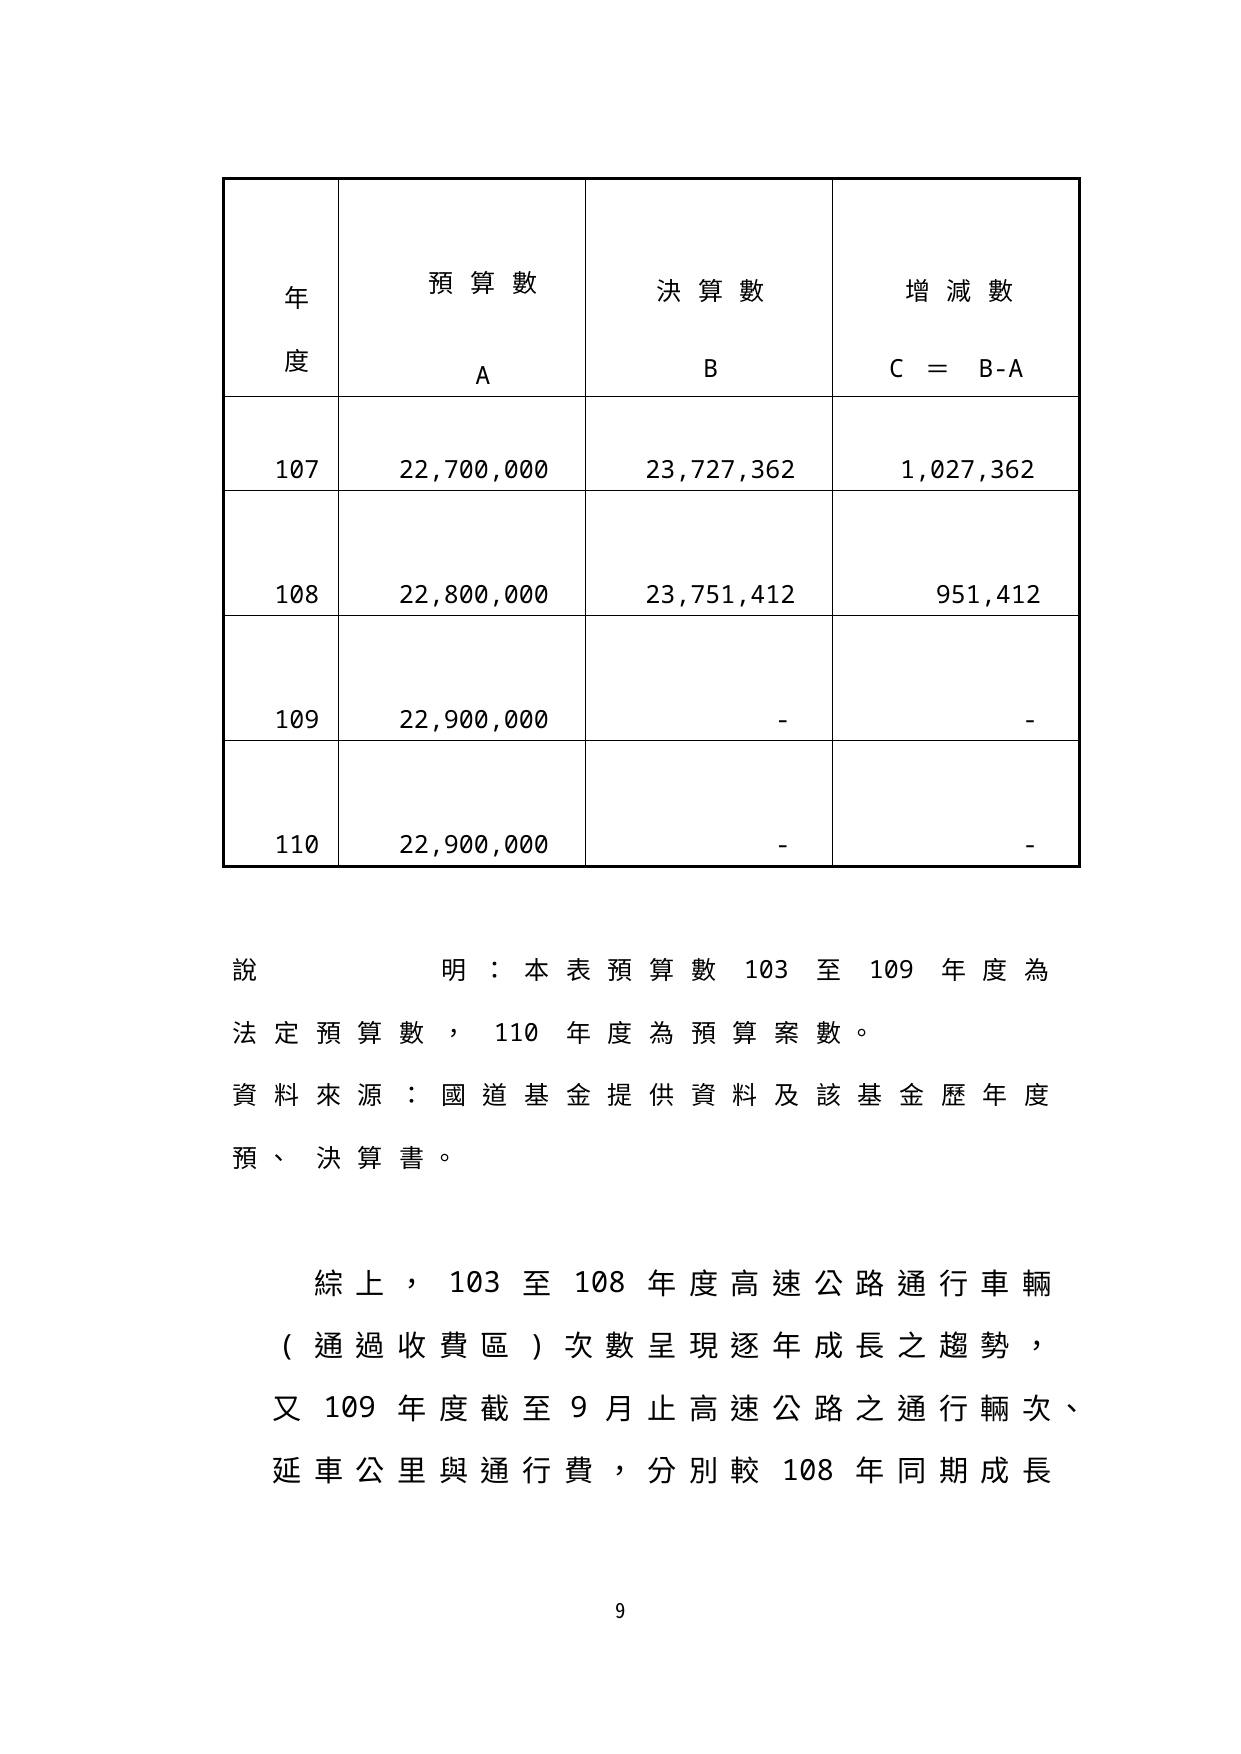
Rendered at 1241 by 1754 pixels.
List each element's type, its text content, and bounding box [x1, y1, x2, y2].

table_cell 22,800,000 [339, 491, 585, 615]
table_cell 107 [225, 397, 338, 490]
text 綜上，103至108年度高速公路通行車輛(通過收費區)次數呈現逐年成長之趨勢，又109年度截至9月止高速公路之通行輛次、延車公里與通行費，分別較108年同期成長1.14%、1.26%及1.35%；而國道基金亦參酌以前年度實際執行情形，與行經高速公路收費區之延車公里成長情形等，調整增編110年度電子收費委辦服務費用預算數，惟相關通行費收入仍採保守原則估列。鑑於106至108年度平均每年度通行費收入決算數已達237.29億元，110年度通行費收入容有參酌以前年度執行情形調整之空間。 [242, 1240, 1058, 1552]
table_cell - [586, 616, 832, 740]
text 說 明：本表預算數103至109年度為法定預算數，110年度為預算案數。 [212, 927, 1058, 1052]
text 資料來源：國道基金提供資料及該基金歷年度預、決算書。 [212, 1052, 1058, 1177]
table_cell 951,412 [833, 491, 1078, 615]
table_header 年度 [225, 180, 338, 396]
table_cell 23,727,362 [586, 397, 832, 490]
table_cell 109 [225, 616, 338, 740]
table_cell 22,900,000 [339, 741, 585, 865]
table_header 決算數 B [586, 180, 832, 396]
table_cell - [833, 616, 1078, 740]
table_header 增減數 C＝B-A [833, 180, 1078, 396]
table_cell 23,751,412 [586, 491, 832, 615]
table_cell 22,700,000 [339, 397, 585, 490]
table_cell 110 [225, 741, 338, 865]
table_cell - [586, 741, 832, 865]
table_cell 1,027,362 [833, 397, 1078, 490]
table_header 預算數 A [339, 180, 585, 396]
table_cell - [833, 741, 1078, 865]
table_cell 22,900,000 [339, 616, 585, 740]
table_cell 108 [225, 491, 338, 615]
